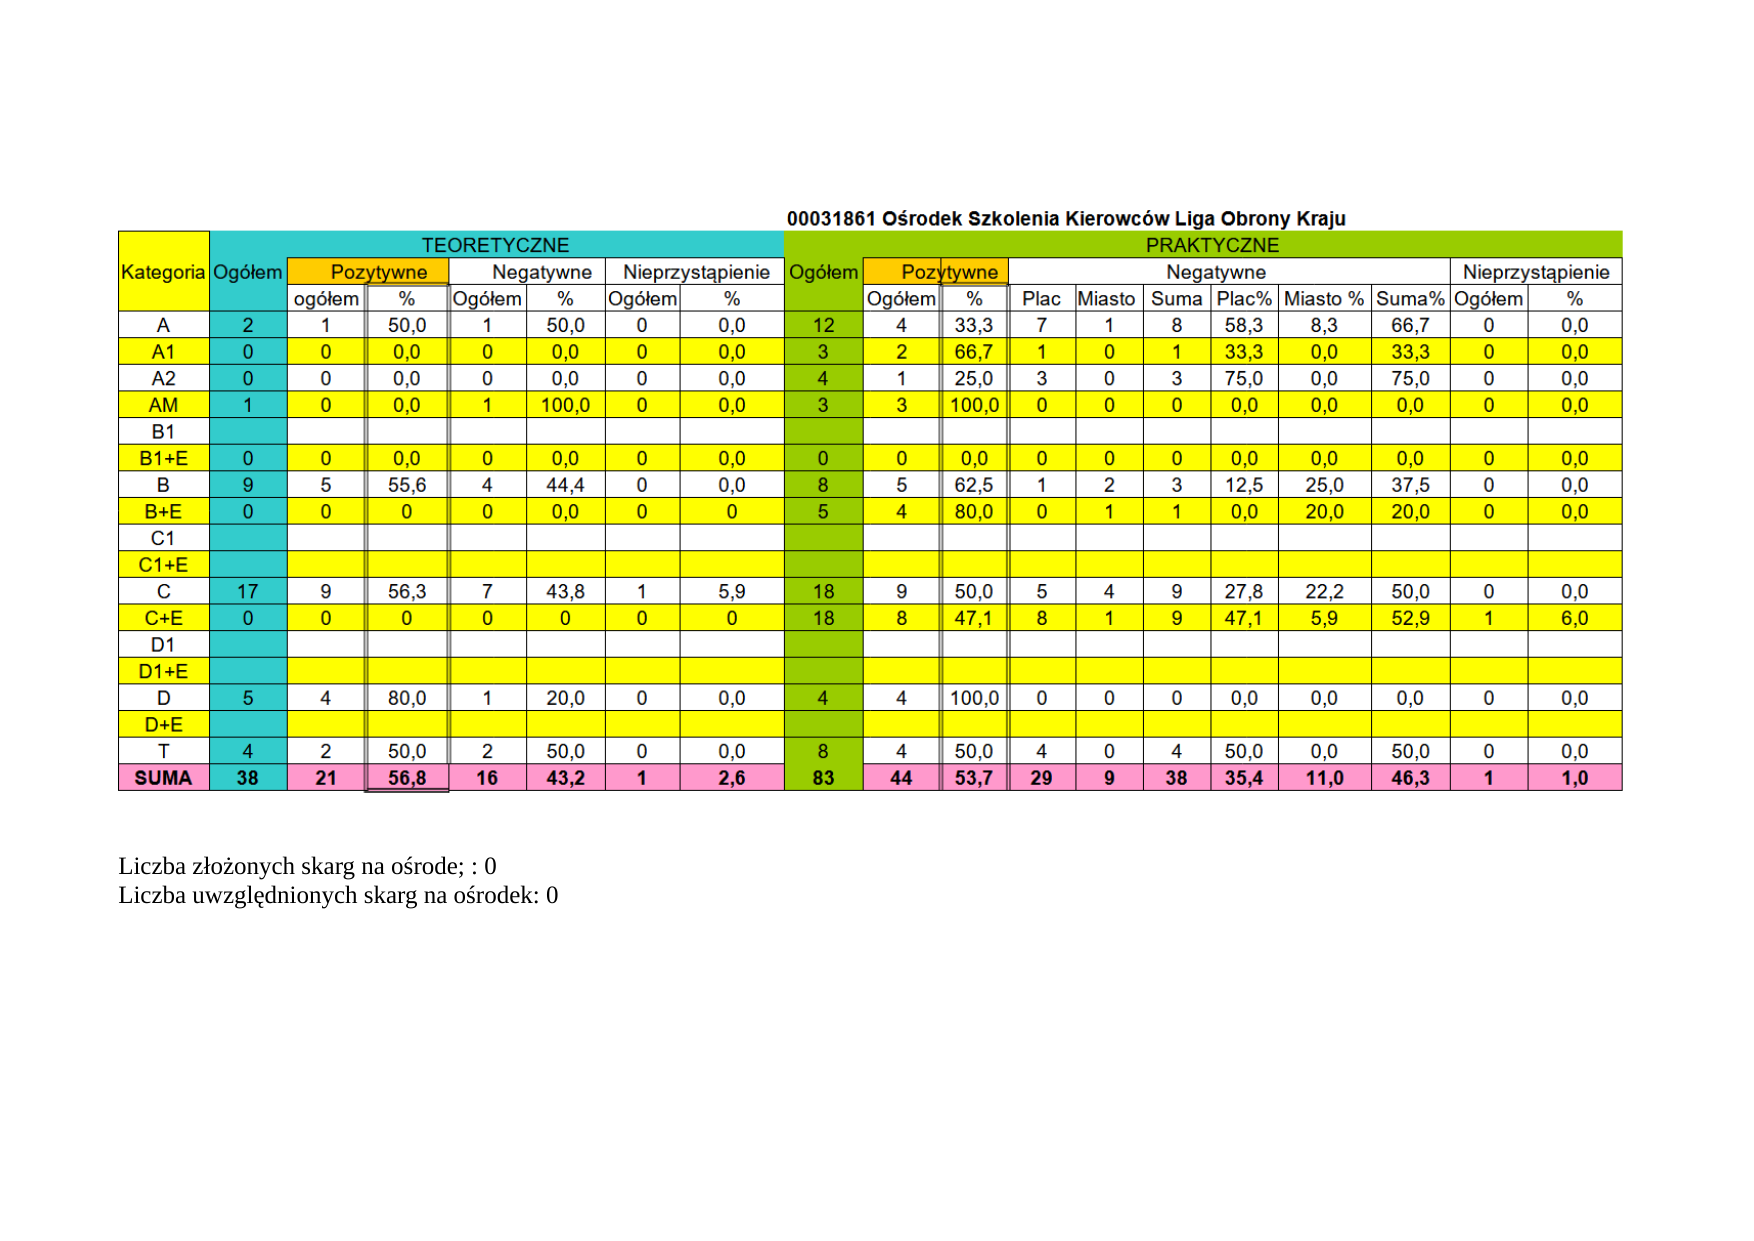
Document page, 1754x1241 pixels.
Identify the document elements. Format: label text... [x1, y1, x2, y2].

text Liczba złożonych skarg na ośrode; : 0 [118, 851, 1636, 880]
picture [118, 204, 1636, 794]
text Liczba uwzględnionych skarg na ośrodek: 0 [118, 880, 1636, 908]
